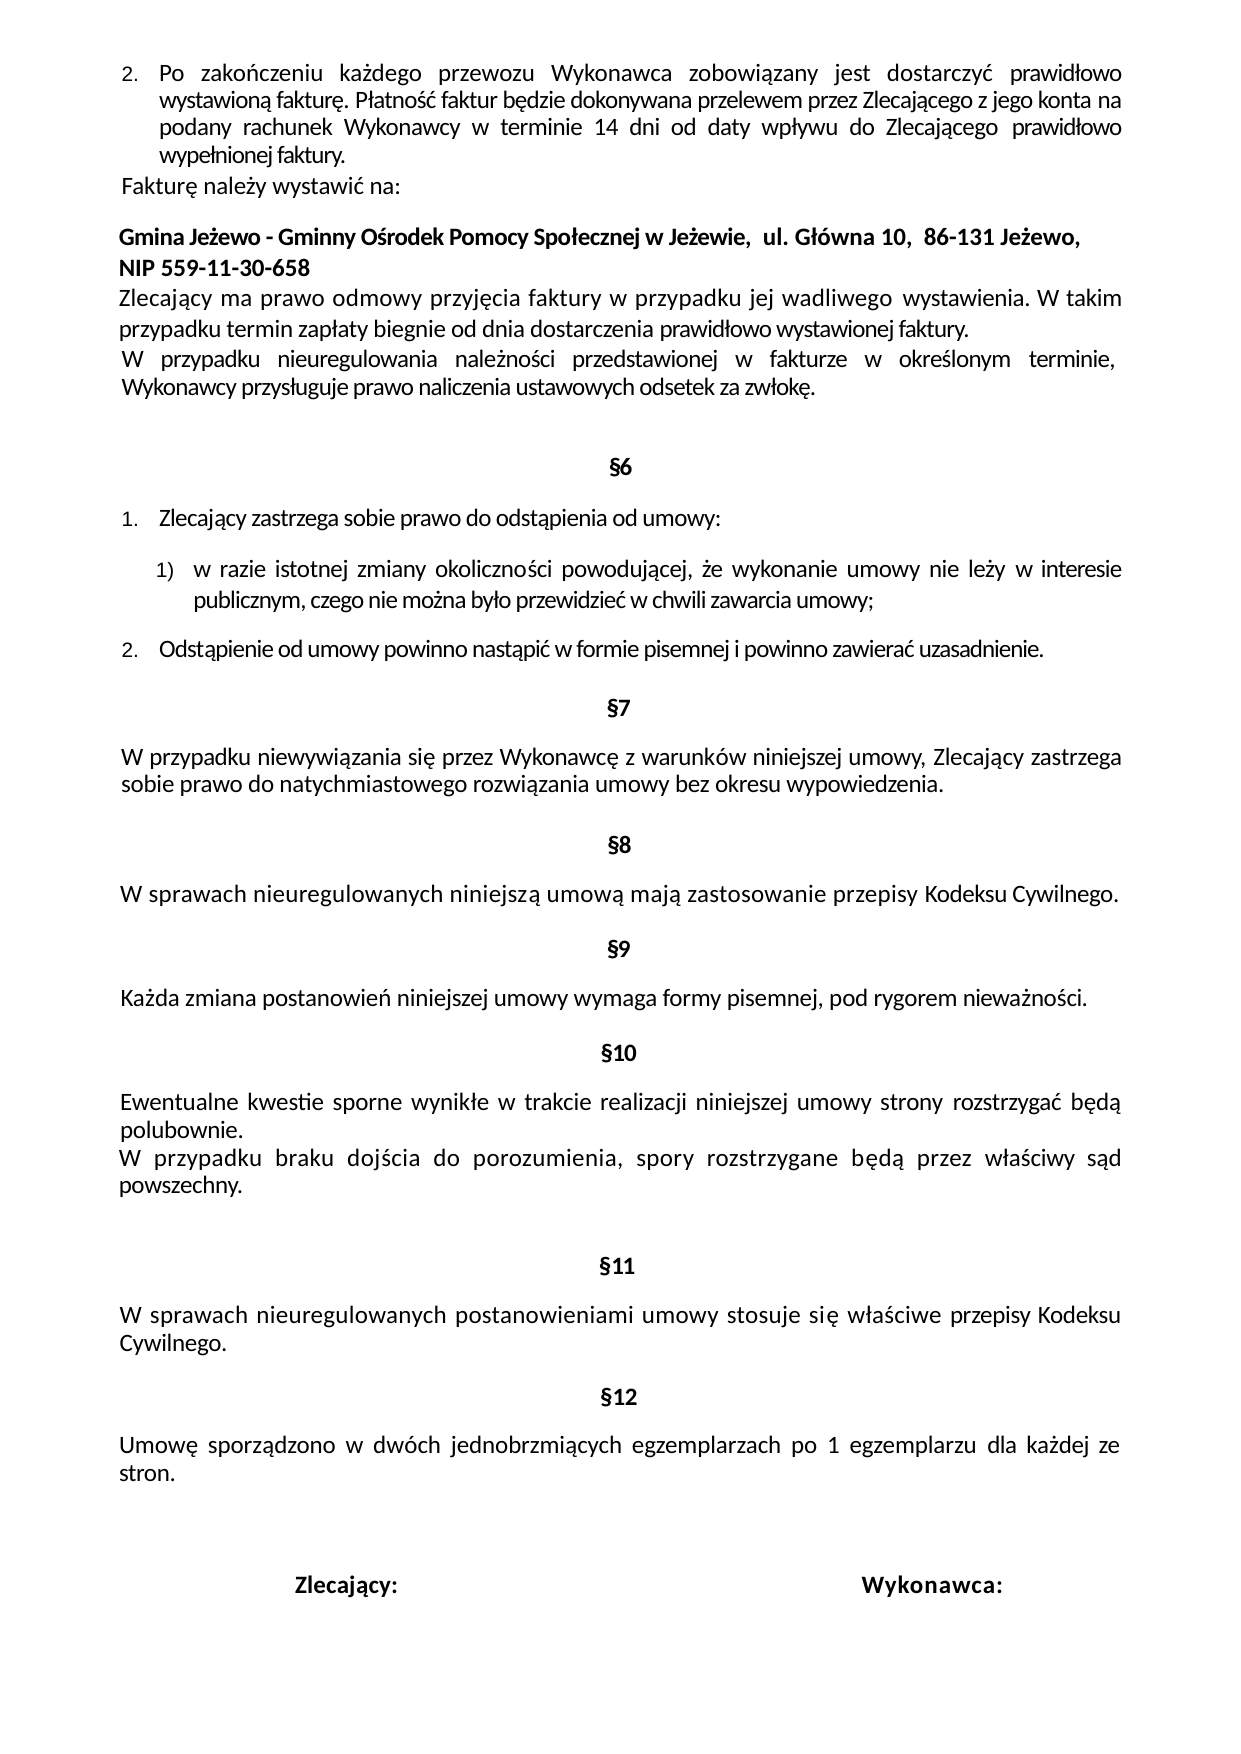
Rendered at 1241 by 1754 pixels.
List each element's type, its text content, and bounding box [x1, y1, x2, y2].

text §8 [118, 829, 1121, 859]
text W przypadku niewywiązania się przez Wykonawcę z warunków niniejszej umowy, Zlecający zastrzega sobie prawo do natychmiastowego rozwiązania umowy bez okresu wypowiedzenia. [121, 743, 1122, 798]
text Umowę sporządzono w dwóch jednobrzmiących egzemplarzach po 1 egzemplarzu dla każdej ze stron. [119, 1432, 1120, 1487]
text Zlecający ma prawo odmowy przyjęcia faktury w przypadku jej wadliwego wystawienia. W takim przypadku termin zapłaty biegnie od dnia dostarczenia prawidłowo wystawionej faktury. [118, 282, 1122, 343]
text §12 [118, 1384, 1119, 1411]
text §9 [118, 934, 1120, 963]
text Ewentualne kwestie sporne wynikłe w trakcie realizacji niniejszej umowy strony rozstrzygać będą polubownie. [120, 1088, 1121, 1144]
text Zlecający: Wykonawca: [295, 1569, 1122, 1599]
text §7 [121, 692, 1116, 723]
list w razie istotnej zmiany okoliczności powodującej, że wykonanie umowy nie leży w interesie publicznym, czego nie można było przewidzieć w chwili zawarcia umowy; [156, 554, 1122, 615]
text §11 [118, 1250, 1117, 1280]
text Każda zmiana postanowień niniejszej umowy wymaga formy pisemnej, pod rygorem nieważności. [120, 983, 1121, 1012]
list Zlecający zastrzega sobie prawo do odstąpienia od umowy: [121, 502, 1122, 533]
text W przypadku nieuregulowania należności przedstawionej w fakturze w określonym terminie, Wykonawcy przysługuje prawo naliczenia ustawowych odsetek za zwłokę. [121, 345, 1115, 401]
text W przypadku braku dojścia do porozumienia, spory rozstrzygane będą przez właściwy sąd powszechny. [118, 1144, 1121, 1199]
text NIP 559-11-30-658 [118, 252, 1122, 282]
text §6 [121, 451, 1121, 481]
text §10 [118, 1040, 1120, 1067]
text W sprawach nieuregulowanych postanowieniami umowy stosuje się właściwe przepisy Kodeksu Cywilnego. [119, 1301, 1121, 1357]
list Odstąpienie od umowy powinno nastąpić w formie pisemnej i powinno zawierać uzasadnienie. [121, 636, 1122, 663]
text W sprawach nieuregulowanych niniejszą umową mają zastosowanie przepisy Kodeksu Cywilnego. [120, 880, 1122, 907]
text Fakturę należy wystawić na: [121, 170, 1122, 201]
list Po zakończeniu każdego przewozu Wykonawca zobowiązany jest dostarczyć prawidłowo wystawioną fakturę. Płatność faktur będzie dokonywana przelewem przez Zlecającego z jego konta na podany rachunek Wykonawcy w terminie 14 dni od daty wpływu do Zlecającego prawidłowo wypełnionej faktury. [121, 59, 1122, 169]
text Gmina Jeżewo - Gminny Ośrodek Pomocy Społecznej w Jeżewie, ul. Główna 10, 86-131 Jeżewo, [118, 221, 1122, 252]
